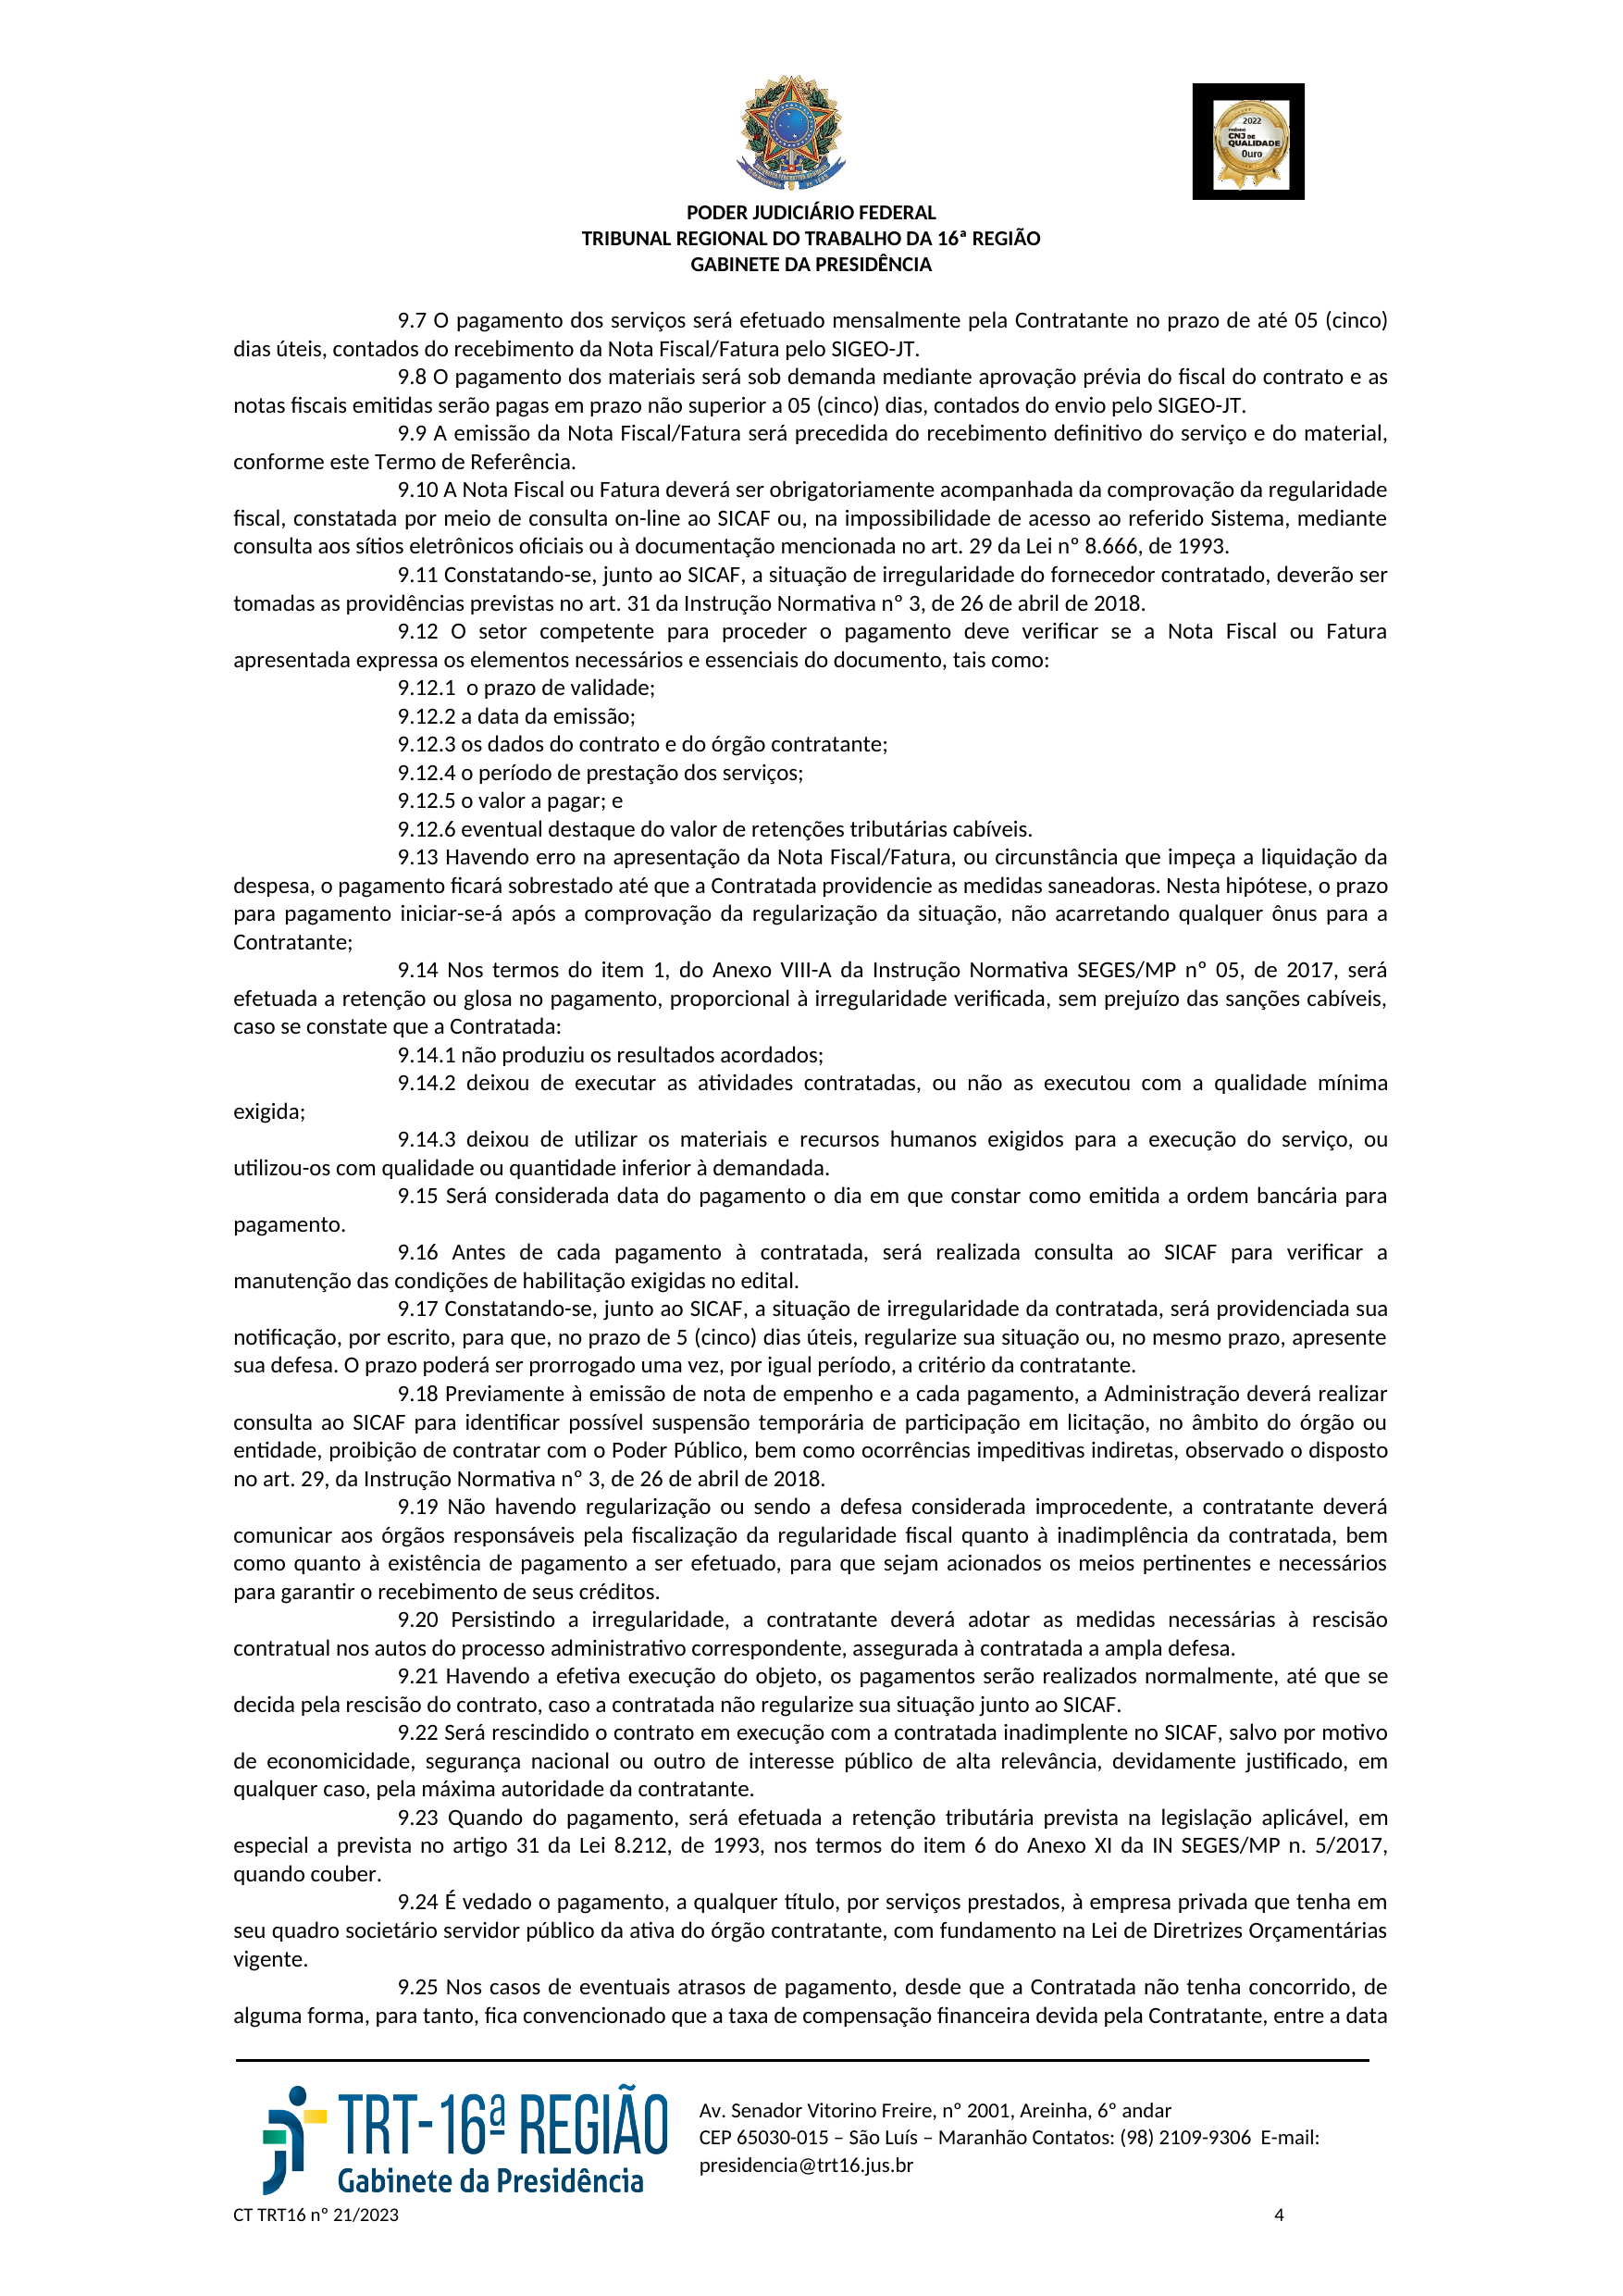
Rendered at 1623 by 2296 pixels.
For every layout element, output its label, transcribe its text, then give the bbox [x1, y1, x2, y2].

list 9.22 Será rescindido o contrato em execução com a contratada inadimplente no SICAF, salvo por motivo de economicidade, segurança nacional ou outro de interesse público de alta relevância, devidamente justificado, em qualquer caso, pela máxima autoridade da contratante. [233, 1718, 1390, 1803]
list 9.13 Havendo erro na apresentação da Nota Fiscal/Fatura, ou circunstância que impeça a liquidação da despesa, o pagamento ficará sobrestado até que a Contratada providencie as medidas saneadoras. Nesta hipótese, o prazo para pagamento iniciar-se-á após a comprovação da regularização da situação, não acarretando qualquer ônus para a Contratante; [233, 842, 1390, 955]
list 9.12.2 a data da emissão; [233, 701, 1390, 729]
list 9.14.2 deixou de executar as atividades contratadas, ou não as executou com a qualidade mínima exigida; [233, 1068, 1390, 1125]
list 9.14 Nos termos do item 1, do Anexo VIII-A da Instrução Normativa SEGES/MP nº 05, de 2017, será efetuada a retenção ou glosa no pagamento, proporcional à irregularidade verificada, sem prejuízo das sanções cabíveis, caso se constate que a Contratada: [233, 955, 1390, 1040]
list 9.17 Constatando-se, junto ao SICAF, a situação de irregularidade da contratada, será providenciada sua notificação, por escrito, para que, no prazo de 5 (cinco) dias úteis, regularize sua situação ou, no mesmo prazo, apresente sua defesa. O prazo poderá ser prorrogado uma vez, por igual período, a critério da contratante. [233, 1295, 1390, 1379]
list 9.12.1 o prazo de validade; [233, 673, 1390, 701]
list 9.19 Não havendo regularização ou sendo a defesa considerada improcedente, a contratante deverá comunicar aos órgãos responsáveis pela fiscalização da regularidade fiscal quanto à inadimplência da contratada, bem como quanto à existência de pagamento a ser efetuado, para que sejam acionados os meios pertinentes e necessários para garantir o recebimento de seus créditos. [233, 1492, 1390, 1605]
list 9.10 A Nota Fiscal ou Fatura deverá ser obrigatoriamente acompanhada da comprovação da regularidade fiscal, constatada por meio de consulta on-line ao SICAF ou, na impossibilidade de acesso ao referido Sistema, mediante consulta aos sítios eletrônicos oficiais ou à documentação mencionada no art. 29 da Lei nº 8.666, de 1993. [233, 475, 1390, 560]
list 9.25 Nos casos de eventuais atrasos de pagamento, desde que a Contratada não tenha concorrido, de alguma forma, para tanto, fica convencionado que a taxa de compensação financeira devida pela Contratante, entre a data [233, 1972, 1390, 2029]
list 9.8 O pagamento dos materiais será sob demanda mediante aprovação prévia do fiscal do contrato e as notas fiscais emitidas serão pagas em prazo não superior a 05 (cinco) dias, contados do envio pelo SIGEO-JT. [233, 362, 1390, 418]
picture [263, 2083, 668, 2195]
list 9.14.1 não produziu os resultados acordados; [233, 1040, 1390, 1068]
list 9.12.5 o valor a pagar; e [233, 786, 1390, 814]
list 9.12.4 o período de prestação dos serviços; [233, 758, 1390, 786]
list 9.11 Constatando-se, junto ao SICAF, a situação de irregularidade do fornecedor contratado, deverão ser tomadas as providências previstas no art. 31 da Instrução Normativa nº 3, de 26 de abril de 2018. [233, 560, 1390, 616]
list 9.12.3 os dados do contrato e do órgão contratante; [233, 729, 1390, 758]
list 9.14.3 deixou de utilizar os materiais e recursos humanos exigidos para a execução do serviço, ou utilizou-os com qualidade ou quantidade inferior à demandada. [233, 1125, 1390, 1182]
list 9.16 Antes de cada pagamento à contratada, será realizada consulta ao SICAF para verificar a manutenção das condições de habilitação exigidas no edital. [233, 1238, 1390, 1295]
list 9.20 Persistindo a irregularidade, a contratante deverá adotar as medidas necessárias à rescisão contratual nos autos do processo administrativo correspondente, assegurada à contratada a ampla defesa. [233, 1605, 1390, 1661]
list 9.9 A emissão da Nota Fiscal/Fatura será precedida do recebimento definitivo do serviço e do material, conforme este Termo de Referência. [233, 418, 1390, 475]
list 9.15 Será considerada data do pagamento o dia em que constar como emitida a ordem bancária para pagamento. [233, 1182, 1390, 1238]
list 9.24 É vedado o pagamento, a qualquer título, por serviços prestados, à empresa privada que tenha em seu quadro societário servidor público da ativa do órgão contratante, com fundamento na Lei de Diretrizes Orçamentárias vigente. [233, 1887, 1390, 1972]
list 9.23 Quando do pagamento, será efetuada a retenção tributária prevista na legislação aplicável, em especial a prevista no artigo 31 da Lei 8.212, de 1993, nos termos do item 6 do Anexo XI da IN SEGES/MP n. 5/2017, quando couber. [233, 1803, 1390, 1887]
list 9.18 Previamente à emissão de nota de empenho e a cada pagamento, a Administração deverá realizar consulta ao SICAF para identificar possível suspensão temporária de participação em licitação, no âmbito do órgão ou entidade, proibição de contratar com o Poder Público, bem como ocorrências impeditivas indiretas, observado o disposto no art. 29, da Instrução Normativa nº 3, de 26 de abril de 2018. [233, 1379, 1390, 1492]
list 9.7 O pagamento dos serviços será efetuado mensalmente pela Contratante no prazo de até 05 (cinco) dias úteis, contados do recebimento da Nota Fiscal/Fatura pelo SIGEO-JT. [233, 305, 1390, 362]
picture [736, 75, 847, 191]
list 9.21 Havendo a efetiva execução do objeto, os pagamentos serão realizados normalmente, até que se decida pela rescisão do contrato, caso a contratada não regularize sua situação junto ao SICAF. [233, 1661, 1390, 1718]
list 9.12 O setor competente para proceder o pagamento deve verificar se a Nota Fiscal ou Fatura apresentada expressa os elementos necessários e essenciais do documento, tais como: [233, 616, 1390, 673]
list 9.12.6 eventual destaque do valor de retenções tributárias cabíveis. [233, 814, 1390, 842]
